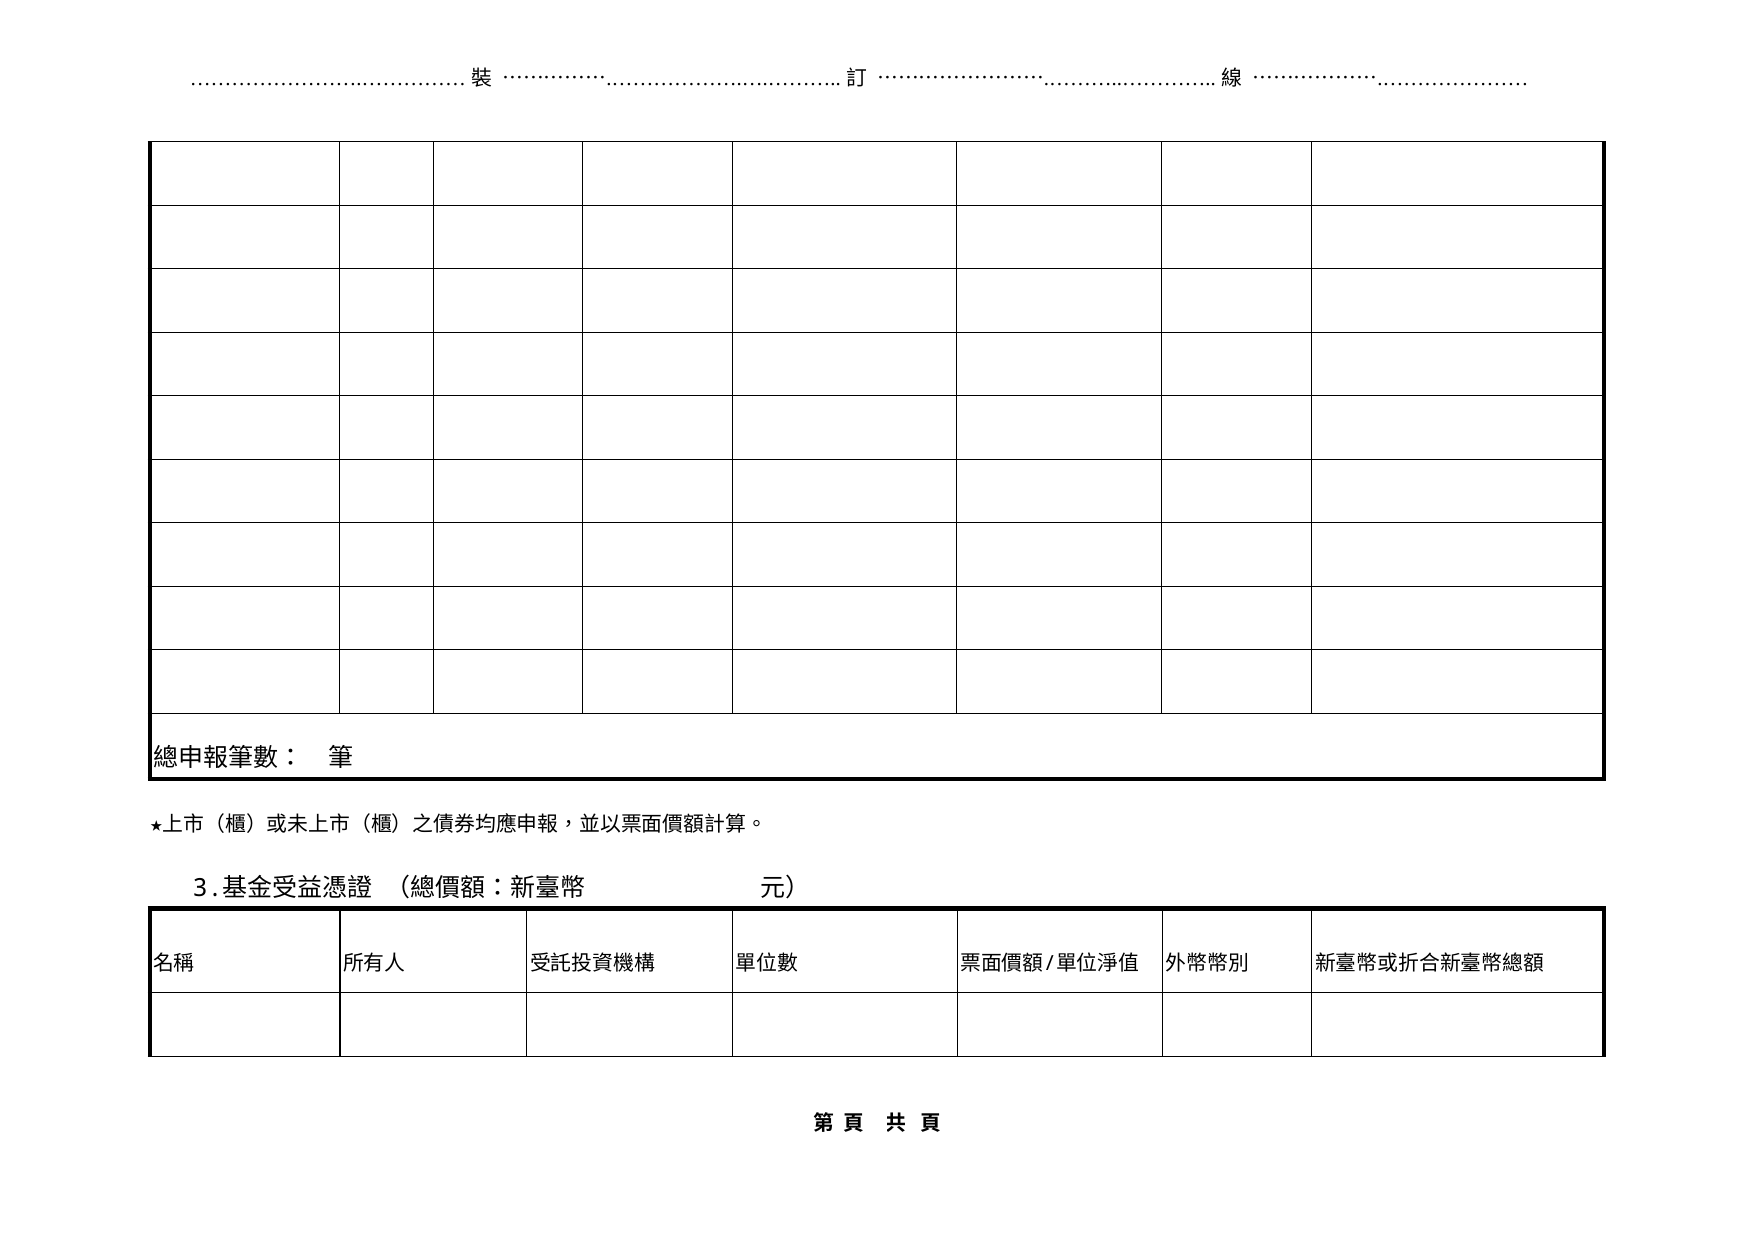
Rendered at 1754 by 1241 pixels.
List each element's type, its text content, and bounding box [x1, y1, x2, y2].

table_cell [341, 993, 526, 1056]
table_cell [733, 650, 956, 713]
table_cell [1162, 142, 1311, 204]
table_cell [1312, 142, 1602, 204]
table_cell [957, 587, 1161, 649]
table_cell [434, 650, 582, 713]
table_cell [152, 396, 339, 459]
table_cell [152, 142, 339, 204]
table_cell [152, 269, 339, 332]
table_cell [733, 333, 956, 395]
table_header 受託投資機構 [527, 911, 732, 992]
table_cell [1312, 206, 1602, 268]
table_cell [583, 460, 732, 522]
table_cell [733, 460, 956, 522]
table_header 單位數 [733, 911, 957, 992]
table_cell [340, 523, 433, 586]
table_cell [583, 269, 732, 332]
table_cell [733, 587, 956, 649]
table_cell [340, 460, 433, 522]
table_cell 總申報筆數： 筆 [152, 714, 1602, 776]
table_cell [957, 142, 1161, 204]
table_cell [583, 206, 732, 268]
table_cell [1312, 650, 1602, 713]
table_cell [957, 650, 1161, 713]
table_cell [1162, 269, 1311, 332]
table_cell [733, 993, 957, 1056]
table_cell [340, 206, 433, 268]
table_cell [1312, 396, 1602, 459]
table_cell [957, 269, 1161, 332]
table_cell [957, 333, 1161, 395]
table_cell [1162, 523, 1311, 586]
table_cell [1312, 993, 1602, 1056]
table_cell [1162, 206, 1311, 268]
table_cell [1162, 396, 1311, 459]
table_cell [152, 650, 339, 713]
table_cell [583, 587, 732, 649]
table_cell [340, 650, 433, 713]
table_cell [583, 142, 732, 204]
table_cell [152, 993, 339, 1056]
table_cell [434, 587, 582, 649]
table_cell [340, 333, 433, 395]
table_cell [434, 333, 582, 395]
table_cell [733, 142, 956, 204]
table_cell [957, 523, 1161, 586]
table_cell [583, 396, 732, 459]
table_cell [733, 206, 956, 268]
table_cell [583, 333, 732, 395]
table_cell [434, 269, 582, 332]
table_cell [340, 269, 433, 332]
table_cell [1162, 650, 1311, 713]
table_cell [1162, 460, 1311, 522]
text ★上市（櫃）或未上市（櫃）之債券均應申報，並以票面價額計算。 [150, 781, 1604, 843]
table_cell [957, 206, 1161, 268]
table_cell [733, 269, 956, 332]
table_cell [434, 142, 582, 204]
table_cell [957, 460, 1161, 522]
table_cell [152, 460, 339, 522]
table_cell [1312, 523, 1602, 586]
table_cell [527, 993, 732, 1056]
table_cell [1163, 993, 1311, 1056]
table_cell [152, 523, 339, 586]
text 3.基金受益憑證 （總價額：新臺幣 元） [192, 843, 1604, 906]
table_cell [958, 993, 1162, 1056]
table_cell [1312, 460, 1602, 522]
table_cell [434, 523, 582, 586]
table_cell [583, 523, 732, 586]
table_cell [733, 396, 956, 459]
table_cell [1312, 333, 1602, 395]
table_cell [434, 206, 582, 268]
table_cell [152, 333, 339, 395]
table_header 外幣幣別 [1163, 911, 1311, 992]
table_cell [583, 650, 732, 713]
table_header 新臺幣或折合新臺幣總額 [1312, 911, 1602, 992]
table_cell [1162, 587, 1311, 649]
table_cell [152, 587, 339, 649]
table_cell [1312, 269, 1602, 332]
table_header 票面價額/單位淨值 [958, 911, 1162, 992]
table_header 名稱 [152, 911, 339, 992]
table_cell [733, 523, 956, 586]
table_cell [434, 396, 582, 459]
table_header 所有人 [341, 911, 526, 992]
table_cell [340, 587, 433, 649]
table_cell [434, 460, 582, 522]
table_cell [957, 396, 1161, 459]
table_cell [1162, 333, 1311, 395]
table_cell [1312, 587, 1602, 649]
table_cell [340, 142, 433, 204]
table_cell [152, 206, 339, 268]
table_cell [340, 396, 433, 459]
